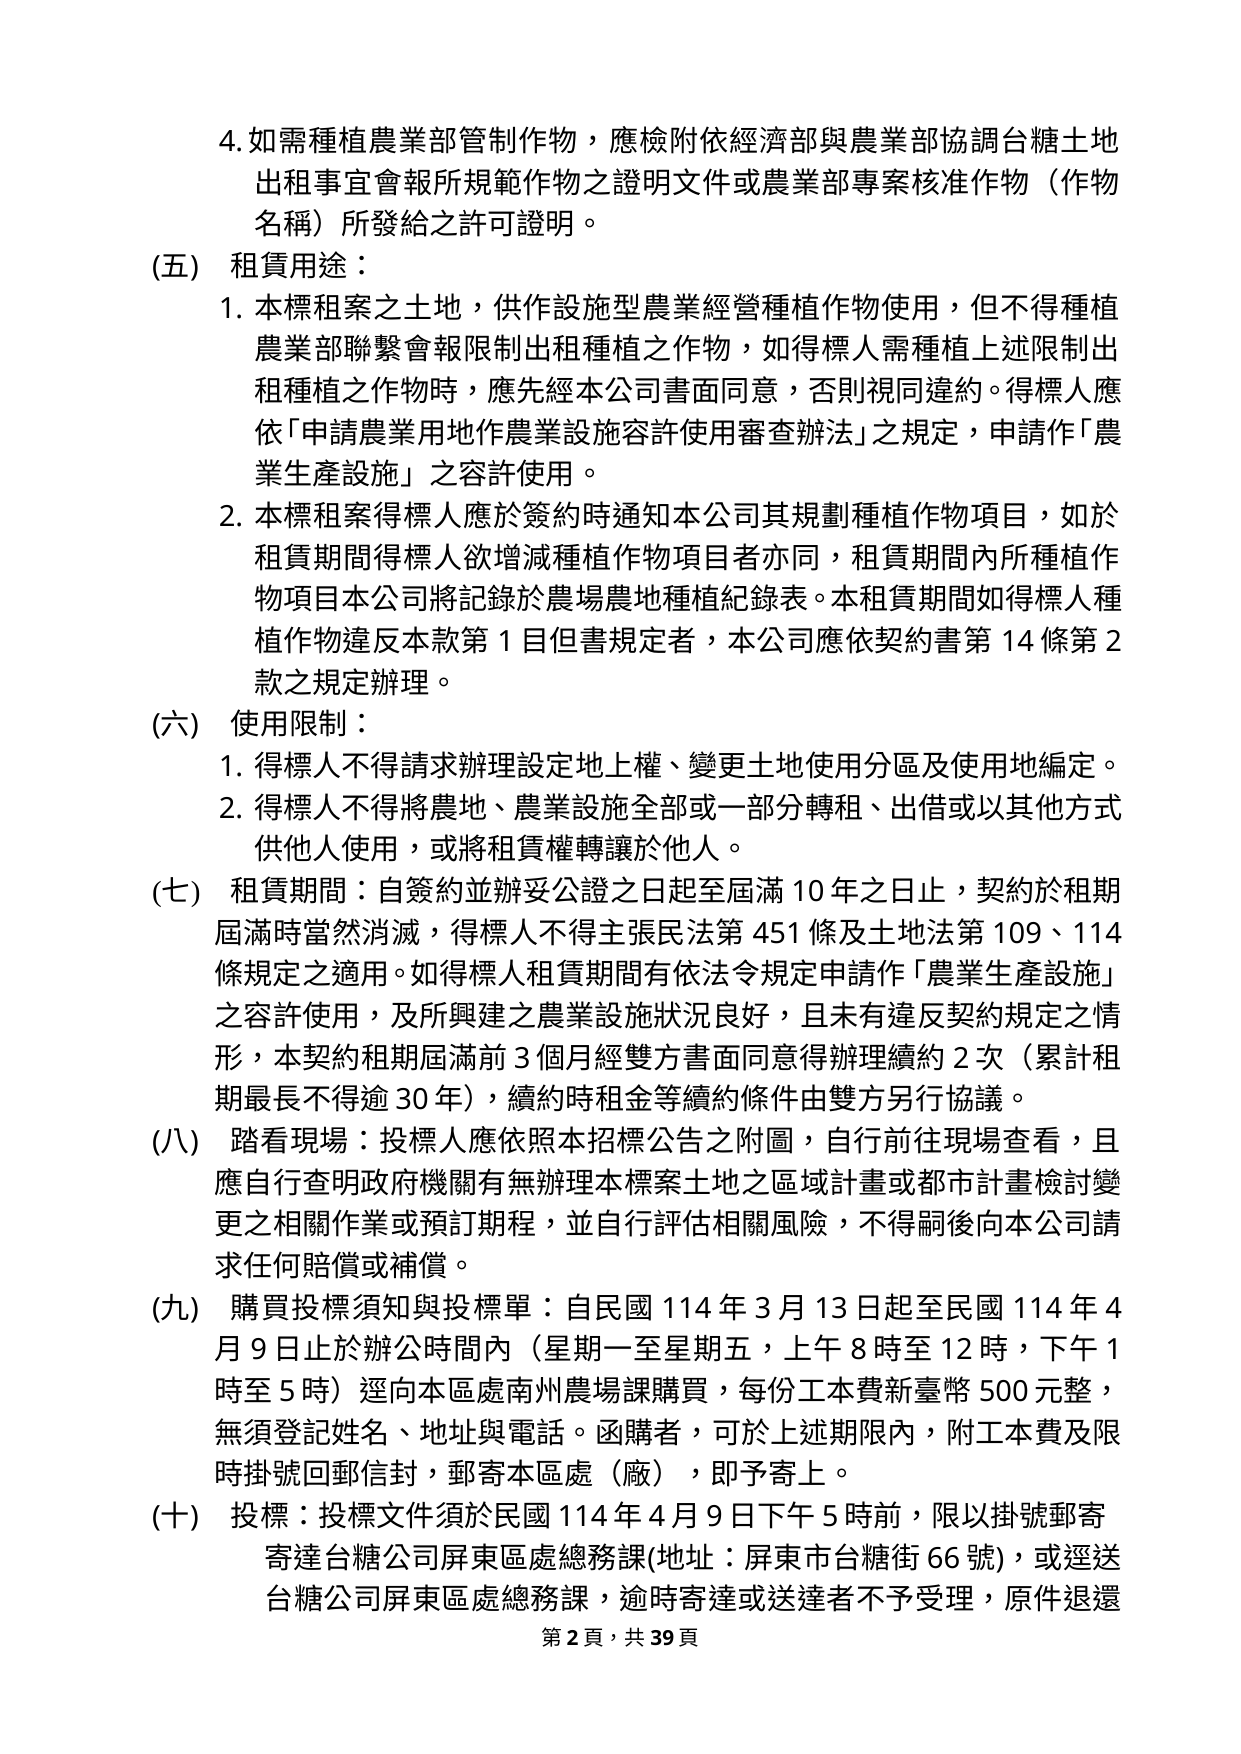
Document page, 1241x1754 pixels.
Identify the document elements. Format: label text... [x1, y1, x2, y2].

text 寄達台糖公司屏東區處總務課(地址：屏東市台糖街66號)，或逕送台糖公司屏東區處總務課，逾時寄達或送達者不予受理，原件退還。投寄或送達後不得申請撤回。 [264, 1535, 1122, 1618]
list 本標租案得標人應於簽約時通知本公司其規劃種植作物項目，如於租賃期間得標人欲增減種植作物項目者亦同，租賃期間內所種植作物項目本公司將記錄於農場農地種植紀錄表。本租賃期間如得標人種植作物違反本款第1目但書規定者，本公司應依契約書第14條第2款之規定辦理。 [218, 493, 1122, 701]
list 租賃用途： [152, 243, 1122, 285]
list 使用限制： [152, 701, 1122, 743]
list 得標人不得將農地、農業設施全部或一部分轉租、出借或以其他方式供他人使用，或將租賃權轉讓於他人。 [218, 785, 1122, 868]
list 如需種植農業部管制作物，應檢附依經濟部與農業部協調台糖土地出租事宜會報所規範作物之證明文件或農業部專案核准作物（作物名稱）所發給之許可證明。 [218, 118, 1122, 243]
list 投標：投標文件須於民國114年4月9日下午5時前，限以掛號郵寄 [152, 1493, 1122, 1535]
list 購買投標須知與投標單：自民國114年3月13日起至民國114年4月9日止於辦公時間內（星期一至星期五，上午8時至12時，下午1時至5時）逕向本區處南州農場課購買，每份工本費新臺幣500元整，無須登記姓名、地址與電話。函購者，可於上述期限內，附工本費及限時掛號回郵信封，郵寄本區處（廠），即予寄上。 [152, 1285, 1122, 1493]
list 租賃期間：自簽約並辦妥公證之日起至屆滿10年之日止，契約於租期屆滿時當然消滅，得標人不得主張民法第451條及土地法第109、114條規定之適用。如得標人租賃期間有依法令規定申請作「農業生產設施」之容許使用，及所興建之農業設施狀況良好，且未有違反契約規定之情形，本契約租期屆滿前3個月經雙方書面同意得辦理續約2次（累計租期最長不得逾30年），續約時租金等續約條件由雙方另行協議。 [152, 868, 1122, 1118]
list 得標人不得請求辦理設定地上權、變更土地使用分區及使用地編定。 [218, 743, 1122, 785]
list 本標租案之土地，供作設施型農業經營種植作物使用，但不得種植農業部聯繫會報限制出租種植之作物，如得標人需種植上述限制出租種植之作物時，應先經本公司書面同意，否則視同違約。得標人應依「申請農業用地作農業設施容許使用審查辦法」之規定，申請作「農業生產設施」之容許使用。 [218, 285, 1122, 493]
list 踏看現場：投標人應依照本招標公告之附圖，自行前往現場查看，且應自行查明政府機關有無辦理本標案土地之區域計畫或都市計畫檢討變更之相關作業或預訂期程，並自行評估相關風險，不得嗣後向本公司請求任何賠償或補償。 [152, 1118, 1122, 1285]
